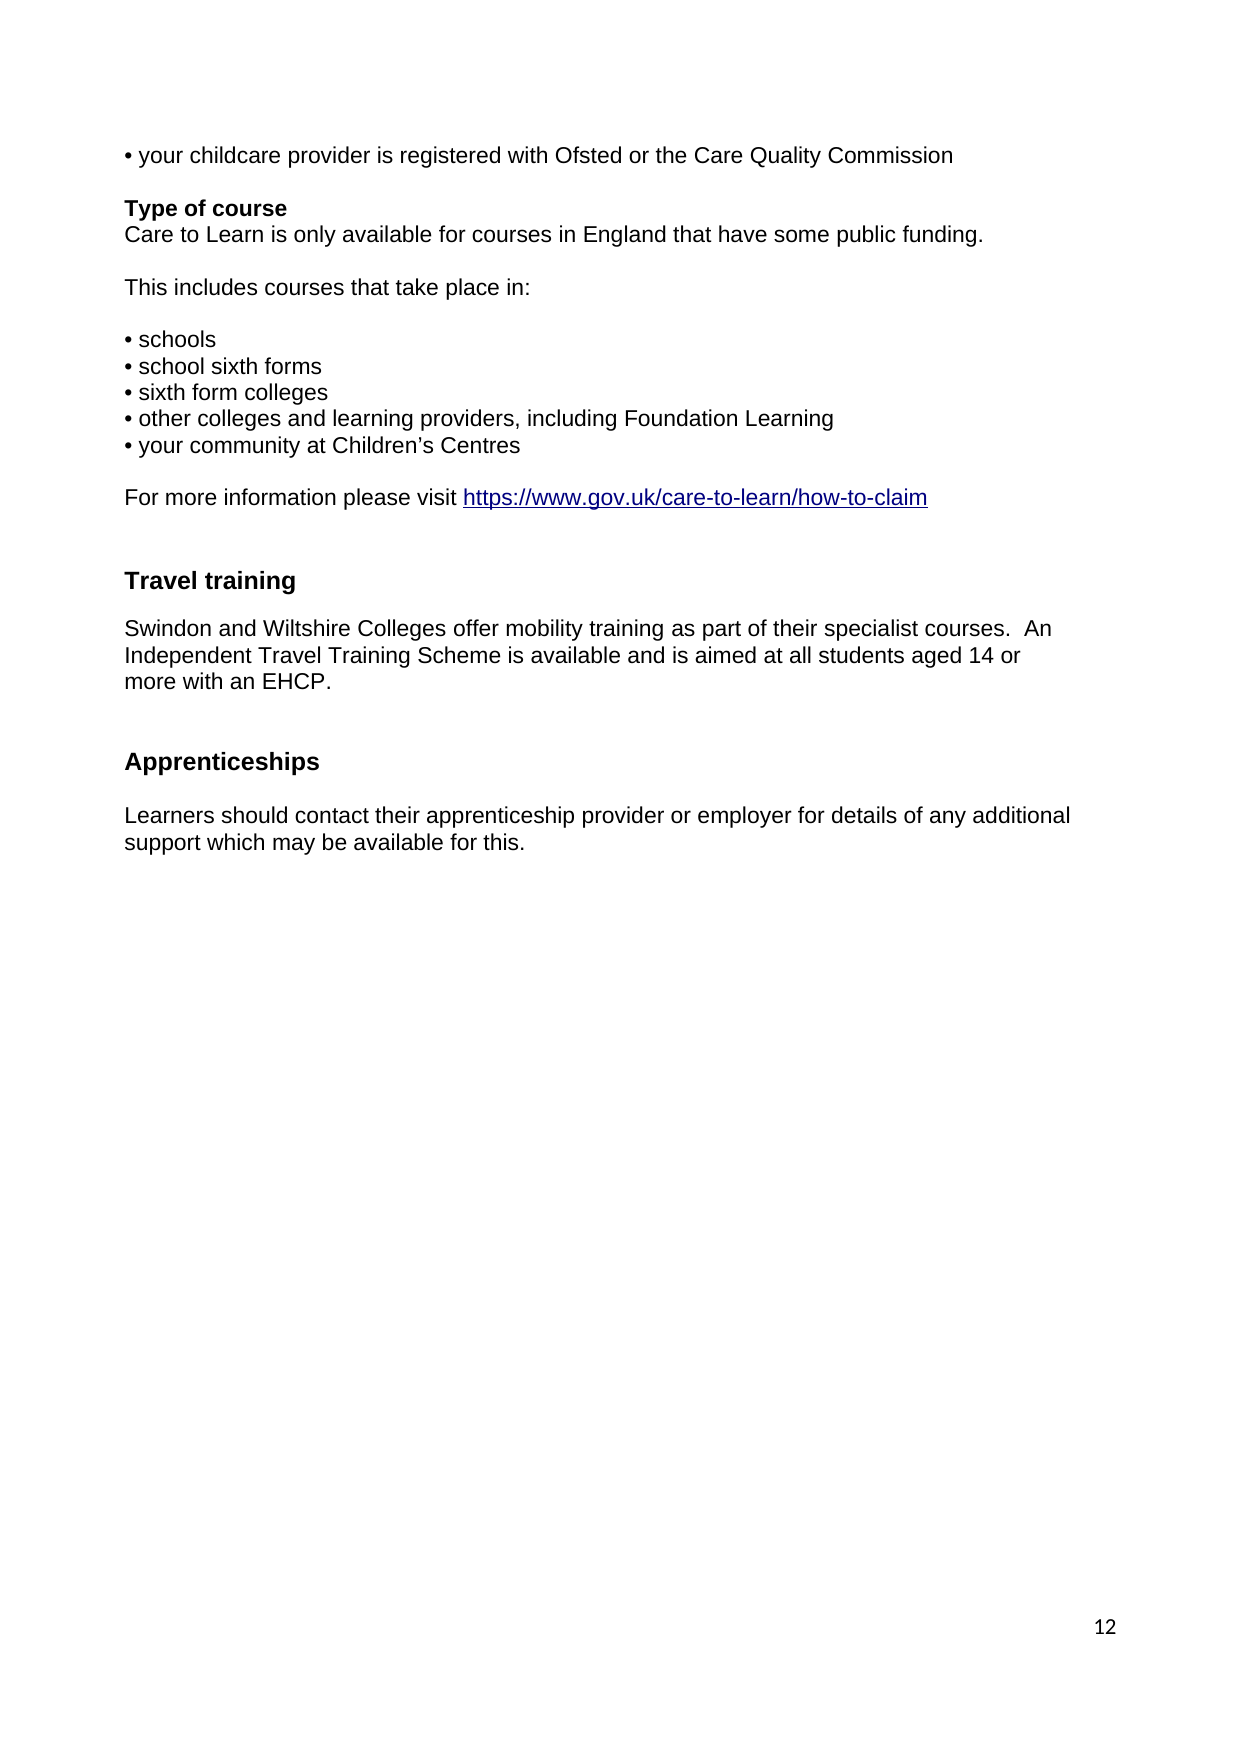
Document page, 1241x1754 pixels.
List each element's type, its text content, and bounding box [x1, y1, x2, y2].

text • sixth form colleges [124, 379, 1116, 405]
text Travel training [124, 566, 1116, 594]
text • your community at Children’s Centres [124, 432, 1116, 458]
text • schools [124, 326, 1116, 353]
text • your childcare provider is registered with Ofsted or the Care Quality Commission [124, 142, 1116, 168]
text This includes courses that take place in: [124, 273, 1116, 300]
text For more information please visit https://www.gov.uk/care-to-learn/how-to-claim [124, 484, 1116, 511]
text Learners should contact their apprenticeship provider or employer for details of any additional support which may be available for this. [124, 802, 1116, 855]
text • school sixth forms [124, 353, 1116, 379]
text Care to Learn is only available for courses in England that have some public funding. [124, 221, 1116, 247]
text • other colleges and learning providers, including Foundation Learning [124, 405, 1116, 432]
text Apprenticeships [124, 747, 1116, 776]
text Type of course [124, 194, 1116, 221]
text Swindon and Wiltshire Colleges offer mobility training as part of their specialist courses. An Independent Travel Training Scheme is available and is aimed at all students aged 14 or more with an EHCP. [124, 615, 1071, 694]
